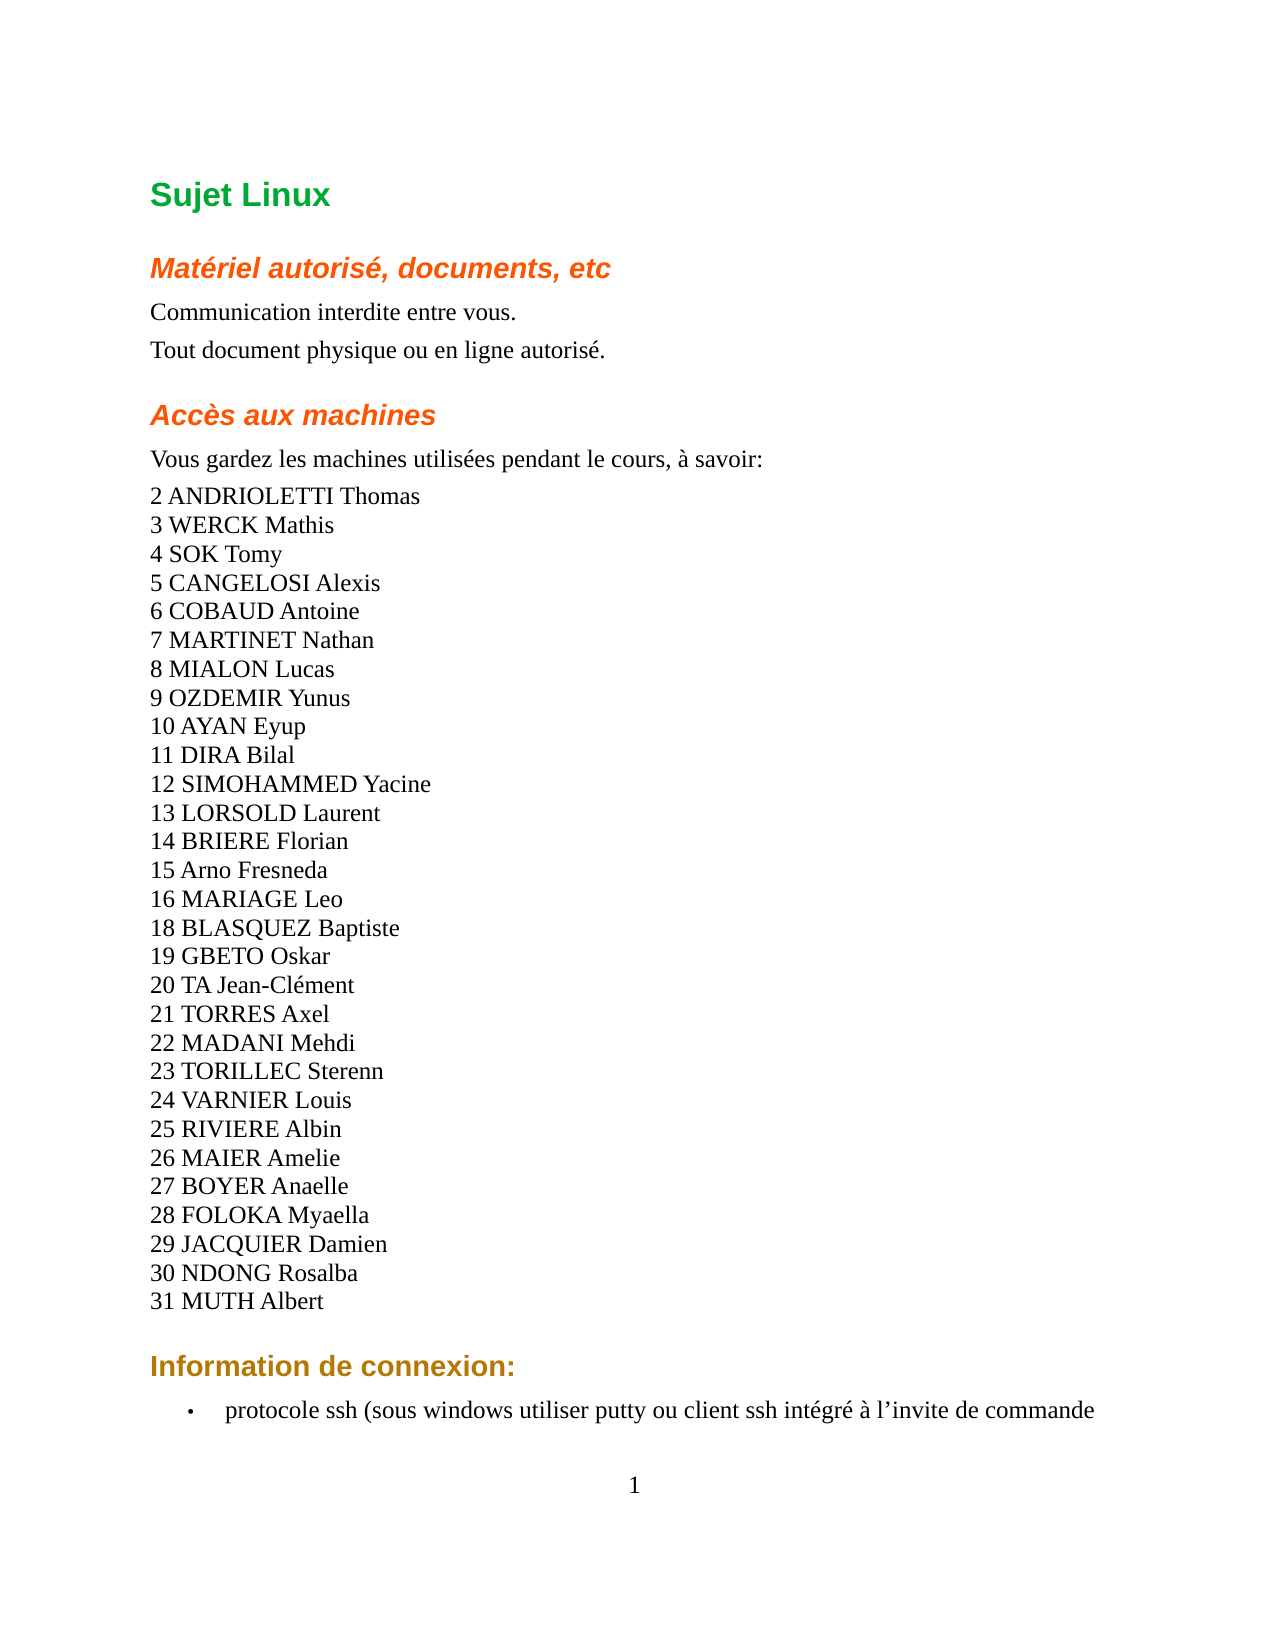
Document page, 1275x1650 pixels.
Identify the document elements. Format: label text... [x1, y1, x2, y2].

subtitle Sujet Linux [150, 175, 1125, 214]
subtitle Matériel autorisé, documents, etc [150, 251, 1125, 285]
text 2 ANDRIOLETTI Thomas 3 WERCK Mathis 4 SOK Tomy 5 CANGELOSI Alexis 6 COBAUD Antoine 7 MARTINET Nathan 8 MIALON Lucas 9 OZDEMIR Yunus 10 AYAN Eyup 11 DIRA Bilal 12 SIMOHAMMED Yacine 13 LORSOLD Laurent 14 BRIERE Florian 15 Arno Fresneda 16 MARIAGE Leo 18 BLASQUEZ Baptiste 19 GBETO Oskar 20 TA Jean-Clément 21 TORRES Axel 22 MADANI Mehdi 23 TORILLEC Sterenn 24 VARNIER Louis 25 RIVIERE Albin 26 MAIER Amelie 27 BOYER Anaelle 28 FOLOKA Myaella 29 JACQUIER Damien 30 NDONG Rosalba 31 MUTH Albert [150, 481, 1125, 1315]
text Vous gardez les machines utilisées pendant le cours, à savoir: [150, 444, 1125, 472]
text Communication interdite entre vous. [150, 297, 1125, 326]
subtitle Accès aux machines [150, 398, 1125, 431]
list protocole ssh (sous windows utiliser putty ou client ssh intégré à l’invite de commande [187, 1395, 1125, 1424]
subtitle Information de connexion: [150, 1349, 1125, 1383]
text Tout document physique ou en ligne autorisé. [150, 335, 1125, 364]
